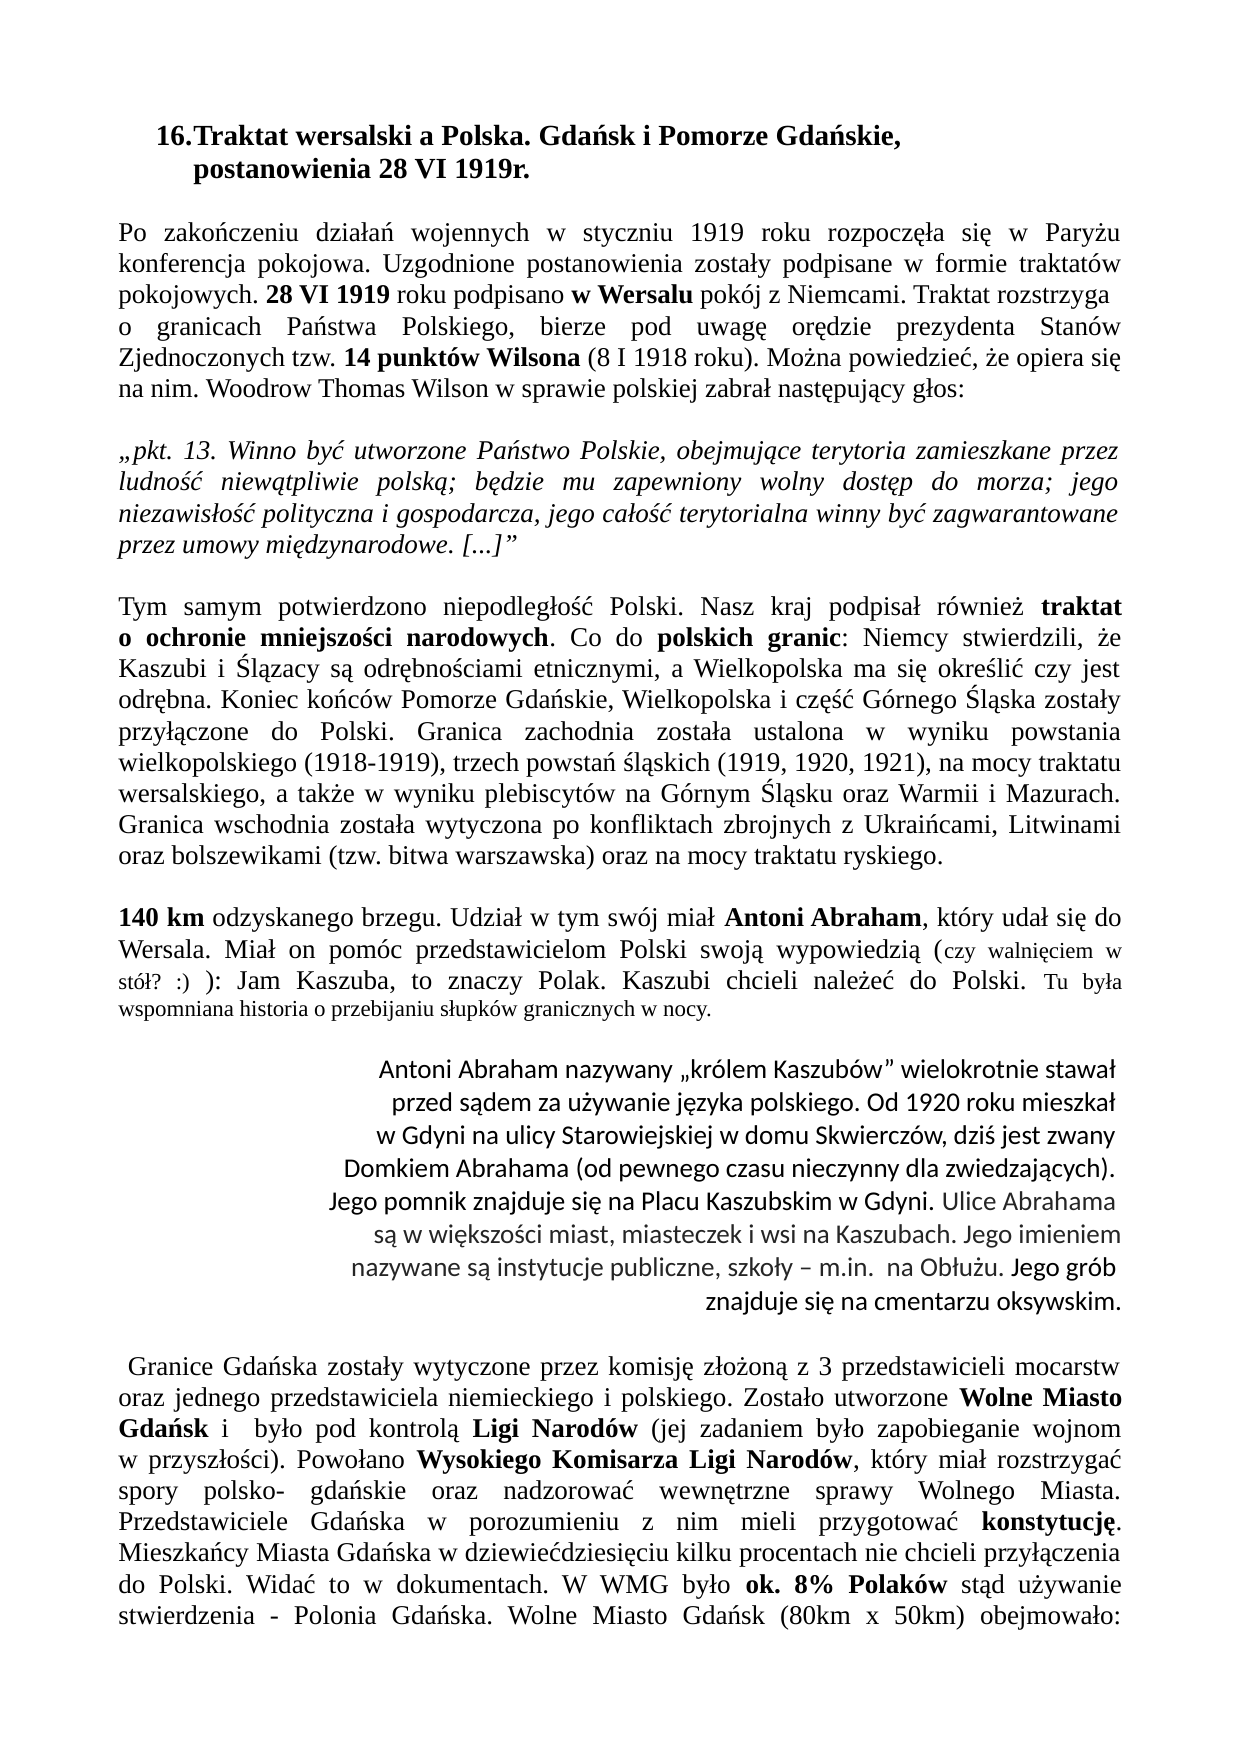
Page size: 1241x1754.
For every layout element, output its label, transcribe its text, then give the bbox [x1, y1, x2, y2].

text przed sądem za używanie języka polskiego. Od 1920 roku mieszkał [118, 1086, 1122, 1118]
text w Gdyni na ulicy Starowiejskiej w domu Skwierczów, dziś jest zwany [118, 1118, 1122, 1152]
list Traktat wersalski a Polska. Gdańsk i Pomorze Gdańskie, [156, 118, 1122, 152]
text znajduje się na cmentarzu oksywskim. [118, 1284, 1122, 1317]
text Antoni Abraham nazywany „królem Kaszubów” wielokrotnie stawał [118, 1052, 1122, 1086]
text nazywane są instytucje publiczne, szkoły – m.in. na Obłużu. Jego grób [118, 1251, 1122, 1284]
text Granice Gdańska zostały wytyczone przez komisję złożoną z 3 przedstawicieli mocarstw oraz jednego przedstawiciela niemieckiego i polskiego. Zostało utworzone Wolne Miasto Gdańsk i było pod kontrolą Ligi Narodów (jej zadaniem było zapobieganie wojnom w przyszłości). Powołano Wysokiego Komisarza Ligi Narodów, który miał rozstrzygać spory polsko- gdańskie oraz nadzorować wewnętrzne sprawy Wolnego Miasta. Przedstawiciele Gdańska w porozumieniu z nim mieli przygotować konstytucję. Mieszkańcy Miasta Gdańska w dziewiećdziesięciu kilku procentach nie chcieli przyłączenia do Polski. Widać to w dokumentach. W WMG było ok. 8% Polaków stąd używanie stwierdzenia - Polonia Gdańska. Wolne Miasto Gdańsk (80km x 50km) obejmowało: [118, 1350, 1122, 1630]
text Jego pomnik znajduje się na Placu Kaszubskim w Gdyni. Ulice Abrahama [118, 1184, 1122, 1218]
text o granicach Państwa Polskiego, bierze pod uwagę orędzie prezydenta Stanów Zjednoczonych tzw. 14 punktów Wilsona (8 I 1918 roku). Można powiedzieć, że opiera się na nim. Woodrow Thomas Wilson w sprawie polskiej zabrał następujący głos: [118, 310, 1122, 403]
text Tym samym potwierdzono niepodległość Polski. Nasz kraj podpisał również traktat o ochronie mniejszości narodowych. Co do polskich granic: Niemcy stwierdzili, że Kaszubi i Ślązacy są odrębnościami etnicznymi, a Wielkopolska ma się określić czy jest odrębna. Koniec końców Pomorze Gdańskie, Wielkopolska i część Górnego Śląska zostały przyłączone do Polski. Granica zachodnia została ustalona w wyniku powstania wielkopolskiego (1918-1919), trzech powstań śląskich (1919, 1920, 1921), na mocy traktatu wersalskiego, a także w wyniku plebiscytów na Górnym Śląsku oraz Warmii i Mazurach. Granica wschodnia została wytyczona po konfliktach zbrojnych z Ukraińcami, Litwinami oraz bolszewikami (tzw. bitwa warszawska) oraz na mocy traktatu ryskiego. [118, 590, 1122, 870]
list postanowienia 28 VI 1919r. [156, 152, 1122, 185]
text są w większości miast, miasteczek i wsi na Kaszubach. Jego imieniem [118, 1218, 1122, 1251]
text Po zakończeniu działań wojennych w styczniu 1919 roku rozpoczęła się w Paryżu konferencja pokojowa. Uzgodnione postanowienia zostały podpisane w formie traktatów pokojowych. 28 VI 1919 roku podpisano w Wersalu pokój z Niemcami. Traktat rozstrzyga [118, 216, 1122, 310]
text „pkt. 13. Winno być utworzone Państwo Polskie, obejmujące terytoria zamieszkane przez ludność niewątpliwie polską; będzie mu zapewniony wolny dostęp do morza; jego niezawisłość polityczna i gospodarcza, jego całość terytorialna winny być zagwarantowane przez umowy międzynarodowe. [...]” [118, 434, 1122, 559]
text 140 km odzyskanego brzegu. Udział w tym swój miał Antoni Abraham, który udał się do Wersala. Miał on pomóc przedstawicielom Polski swoją wypowiedzią (czy walnięciem w stół? :) ): Jam Kaszuba, to znaczy Polak. Kaszubi chcieli należeć do Polski. Tu była wspomniana historia o przebijaniu słupków granicznych w nocy. [118, 902, 1122, 1021]
text Domkiem Abrahama (od pewnego czasu nieczynny dla zwiedzających). [118, 1152, 1122, 1184]
